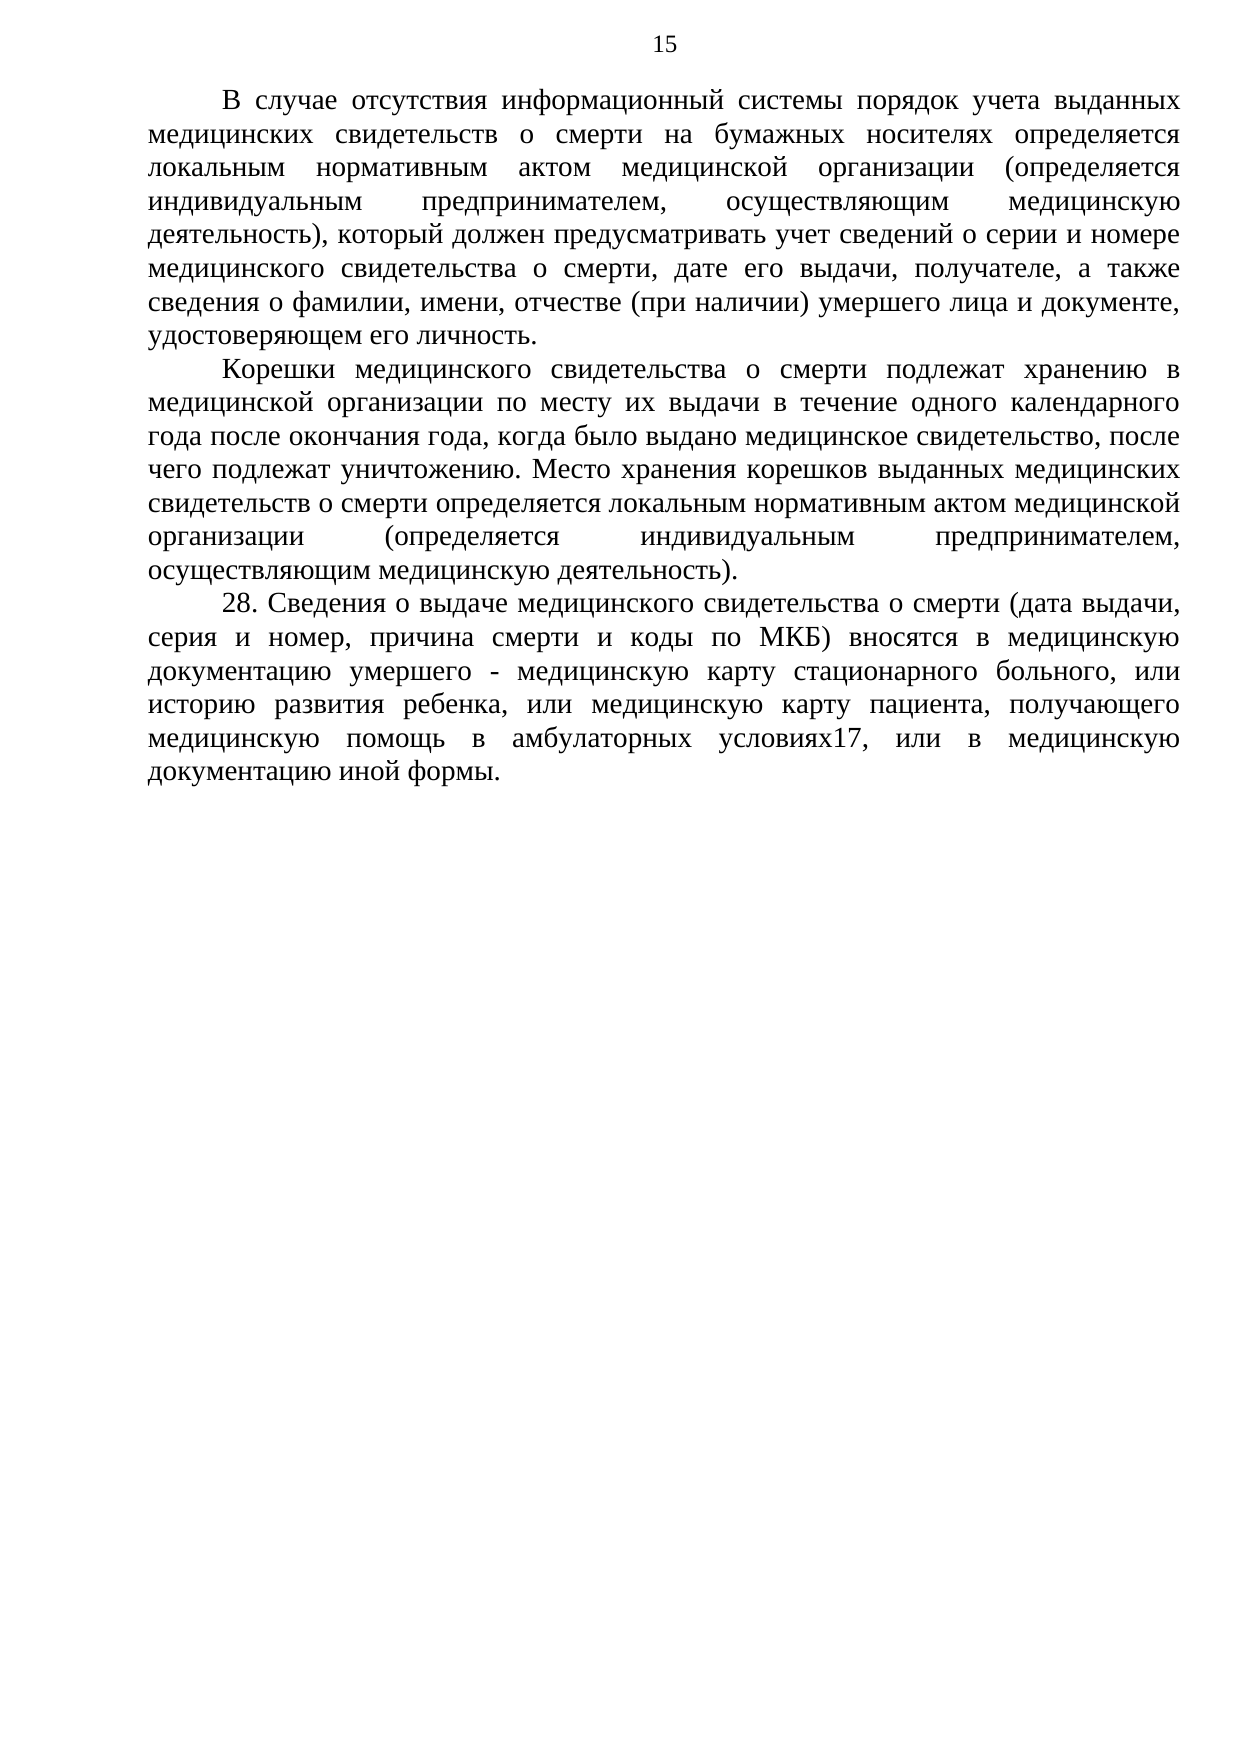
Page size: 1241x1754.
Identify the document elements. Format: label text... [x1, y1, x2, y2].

text В случае отсутствия информационный системы порядок учета выданных медицинских свидетельств о смерти на бумажных носителях определяется локальным нормативным актом медицинской организации (определяется индивидуальным предпринимателем, осуществляющим медицинскую деятельность), который должен предусматривать учет сведений о серии и номере медицинского свидетельства о смерти, дате его выдачи, получателе, а также сведения о фамилии, имени, отчестве (при наличии) умершего лица и документе, удостоверяющем его личность. [148, 82, 1181, 351]
text 28. Сведения о выдаче медицинского свидетельства о смерти (дата выдачи, серия и номер, причина смерти и коды по МКБ) вносятся в медицинскую документацию умершего - медицинскую карту стационарного больного, или историю развития ребенка, или медицинскую карту пациента, получающего медицинскую помощь в амбулаторных условиях17, или в медицинскую документацию иной формы. [148, 586, 1181, 787]
text Корешки медицинского свидетельства о смерти подлежат хранению в медицинской организации по месту их выдачи в течение одного календарного года после окончания года, когда было выдано медицинское свидетельство, после чего подлежат уничтожению. Место хранения корешков выданных медицинских свидетельств о смерти определяется локальным нормативным актом медицинской организации (определяется индивидуальным предпринимателем, осуществляющим медицинскую деятельность). [148, 351, 1181, 586]
